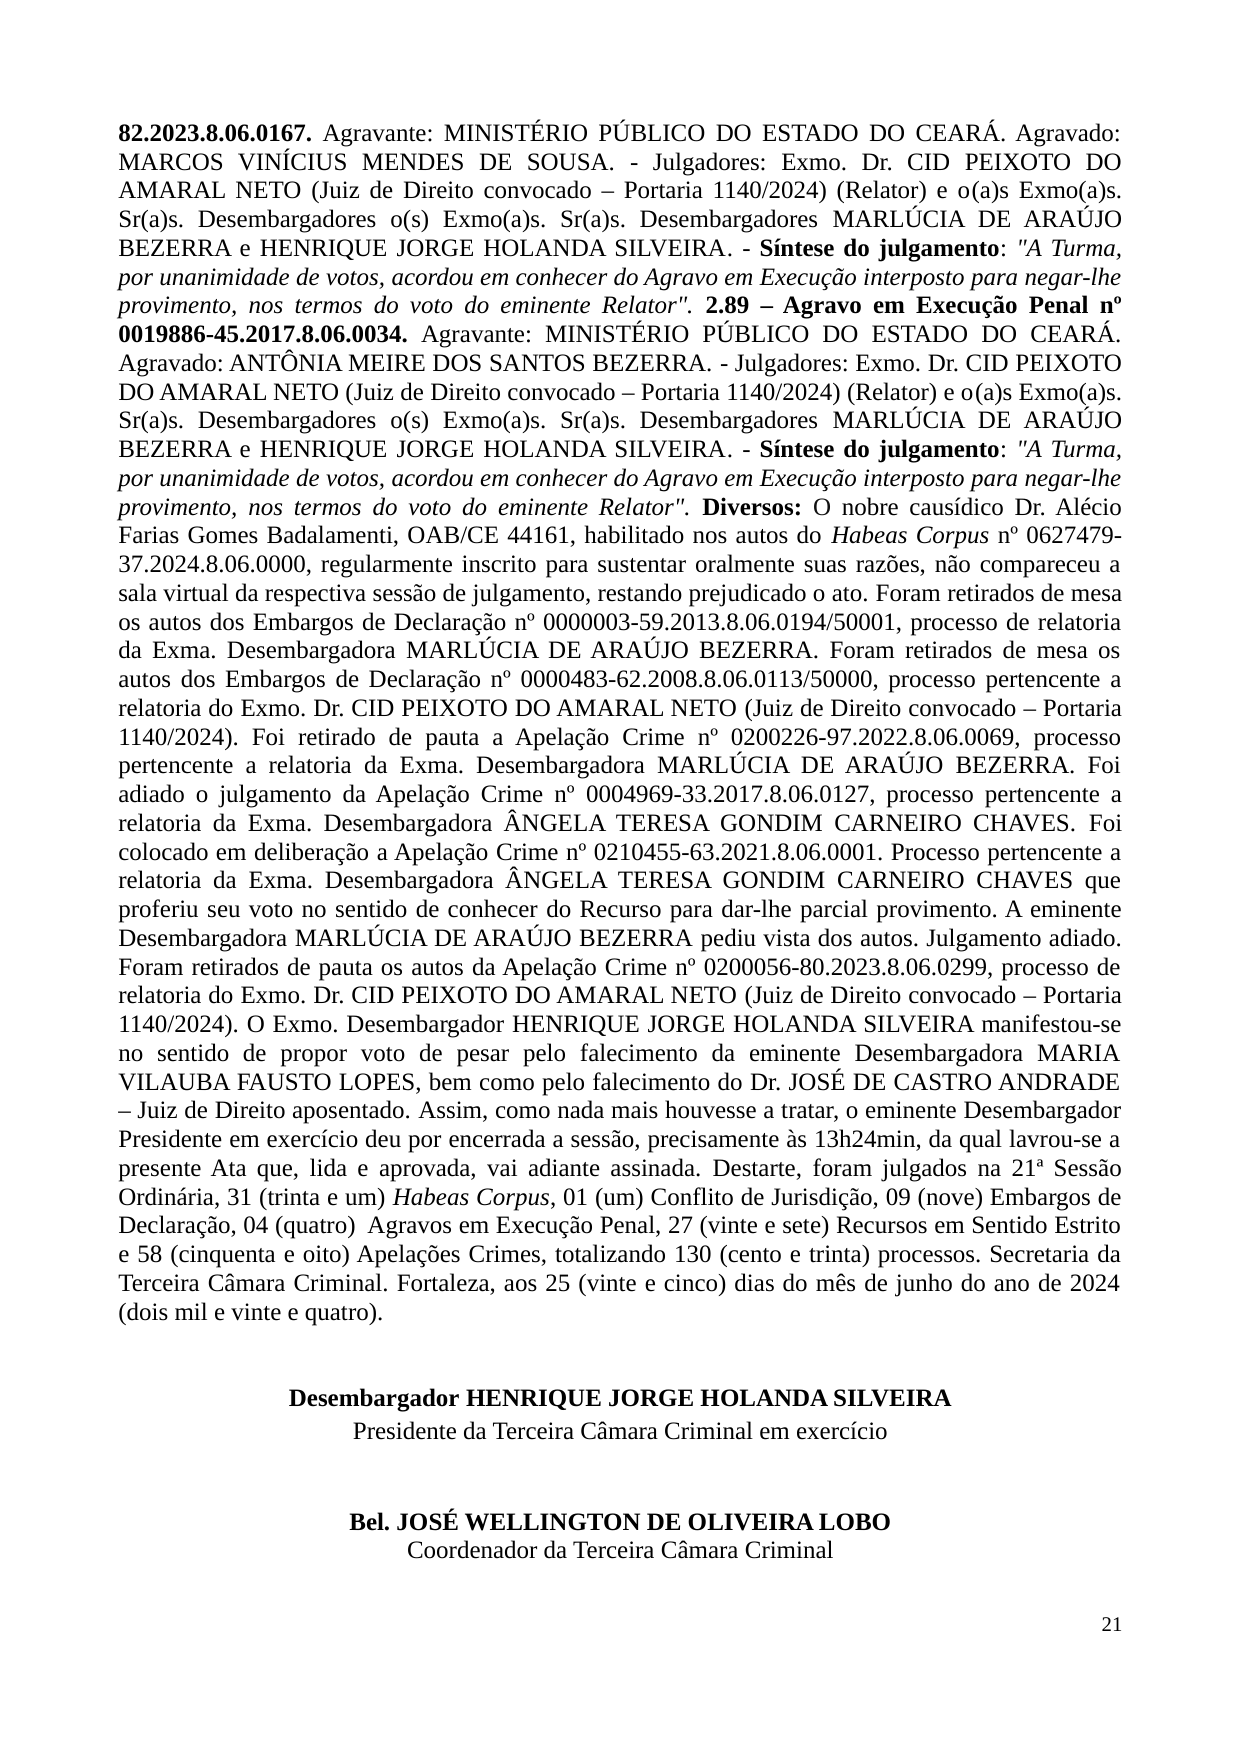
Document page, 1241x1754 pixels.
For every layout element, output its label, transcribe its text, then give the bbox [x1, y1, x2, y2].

text Bel. JOSÉ WELLINGTON DE OLIVEIRA LOBO [118, 1507, 1122, 1535]
text Coordenador da Terceira Câmara Criminal [118, 1535, 1122, 1564]
text 82.2023.8.06.0167. Agravante: MINISTÉRIO PÚBLICO DO ESTADO DO CEARÁ. Agravado: MARCOS VINÍCIUS MENDES DE SOUSA. - Julgadores: Exmo. Dr. CID PEIXOTO DO AMARAL NETO (Juiz de Direito convocado – Portaria 1140/2024) (Relator) e o(a)s Exmo(a)s. Sr(a)s. Desembargadores o(s) Exmo(a)s. Sr(a)s. Desembargadores MARLÚCIA DE ARAÚJO BEZERRA e HENRIQUE JORGE HOLANDA SILVEIRA. - Síntese do julgamento: "A Turma, por unanimidade de votos, acordou em conhecer do Agravo em Execução interposto para negar-lhe provimento, nos termos do voto do eminente Relator". 2.89 – Agravo em Execução Penal nº 0019886-45.2017.8.06.0034. Agravante: MINISTÉRIO PÚBLICO DO ESTADO DO CEARÁ. Agravado: ANTÔNIA MEIRE DOS SANTOS BEZERRA. - Julgadores: Exmo. Dr. CID PEIXOTO DO AMARAL NETO (Juiz de Direito convocado – Portaria 1140/2024) (Relator) e o(a)s Exmo(a)s. Sr(a)s. Desembargadores o(s) Exmo(a)s. Sr(a)s. Desembargadores MARLÚCIA DE ARAÚJO BEZERRA e HENRIQUE JORGE HOLANDA SILVEIRA. - Síntese do julgamento: "A Turma, por unanimidade de votos, acordou em conhecer do Agravo em Execução interposto para negar-lhe provimento, nos termos do voto do eminente Relator". Diversos: O nobre causídico Dr. Alécio Farias Gomes Badalamenti, OAB/CE 44161, habilitado nos autos do Habeas Corpus nº 0627479-37.2024.8.06.0000, regularmente inscrito para sustentar oralmente suas razões, não compareceu a sala virtual da respectiva sessão de julgamento, restando prejudicado o ato. Foram retirados de mesa os autos dos Embargos de Declaração nº 0000003-59.2013.8.06.0194/50001, processo de relatoria da Exma. Desembargadora MARLÚCIA DE ARAÚJO BEZERRA. Foram retirados de mesa os autos dos Embargos de Declaração nº 0000483-62.2008.8.06.0113/50000, processo pertencente a relatoria do Exmo. Dr. CID PEIXOTO DO AMARAL NETO (Juiz de Direito convocado – Portaria 1140/2024). Foi retirado de pauta a Apelação Crime nº 0200226-97.2022.8.06.0069, processo pertencente a relatoria da Exma. Desembargadora MARLÚCIA DE ARAÚJO BEZERRA. Foi adiado o julgamento da Apelação Crime nº 0004969-33.2017.8.06.0127, processo pertencente a relatoria da Exma. Desembargadora ÂNGELA TERESA GONDIM CARNEIRO CHAVES. Foi colocado em deliberação a Apelação Crime nº 0210455-63.2021.8.06.0001. Processo pertencente a relatoria da Exma. Desembargadora ÂNGELA TERESA GONDIM CARNEIRO CHAVES que proferiu seu voto no sentido de conhecer do Recurso para dar-lhe parcial provimento. A eminente Desembargadora MARLÚCIA DE ARAÚJO BEZERRA pediu vista dos autos. Julgamento adiado. Foram retirados de pauta os autos da Apelação Crime nº 0200056-80.2023.8.06.0299, processo de relatoria do Exmo. Dr. CID PEIXOTO DO AMARAL NETO (Juiz de Direito convocado – Portaria 1140/2024). O Exmo. Desembargador HENRIQUE JORGE HOLANDA SILVEIRA manifestou-se no sentido de propor voto de pesar pelo falecimento da eminente Desembargadora MARIA VILAUBA FAUSTO LOPES, bem como pelo falecimento do Dr. JOSÉ DE CASTRO ANDRADE – Juiz de Direito aposentado. Assim, como nada mais houvesse a tratar, o eminente Desembargador Presidente em exercício deu por encerrada a sessão, precisamente às 13h24min, da qual lavrou-se a presente Ata que, lida e aprovada, vai adiante assinada. Destarte, foram julgados na 21ª Sessão Ordinária, 31 (trinta e um) Habeas Corpus, 01 (um) Conflito de Jurisdição, 09 (nove) Embargos de Declaração, 04 (quatro) Agravos em Execução Penal, 27 (vinte e sete) Recursos em Sentido Estrito e 58 (cinquenta e oito) Apelações Crimes, totalizando 130 (cento e trinta) processos. Secretaria da Terceira Câmara Criminal. Fortaleza, aos 25 (vinte e cinco) dias do mês de junho do ano de 2024 (dois mil e vinte e quatro). [118, 118, 1122, 1326]
text Presidente da Terceira Câmara Criminal em exercício [118, 1416, 1122, 1445]
text Desembargador HENRIQUE JORGE HOLANDA SILVEIRA [118, 1383, 1122, 1412]
